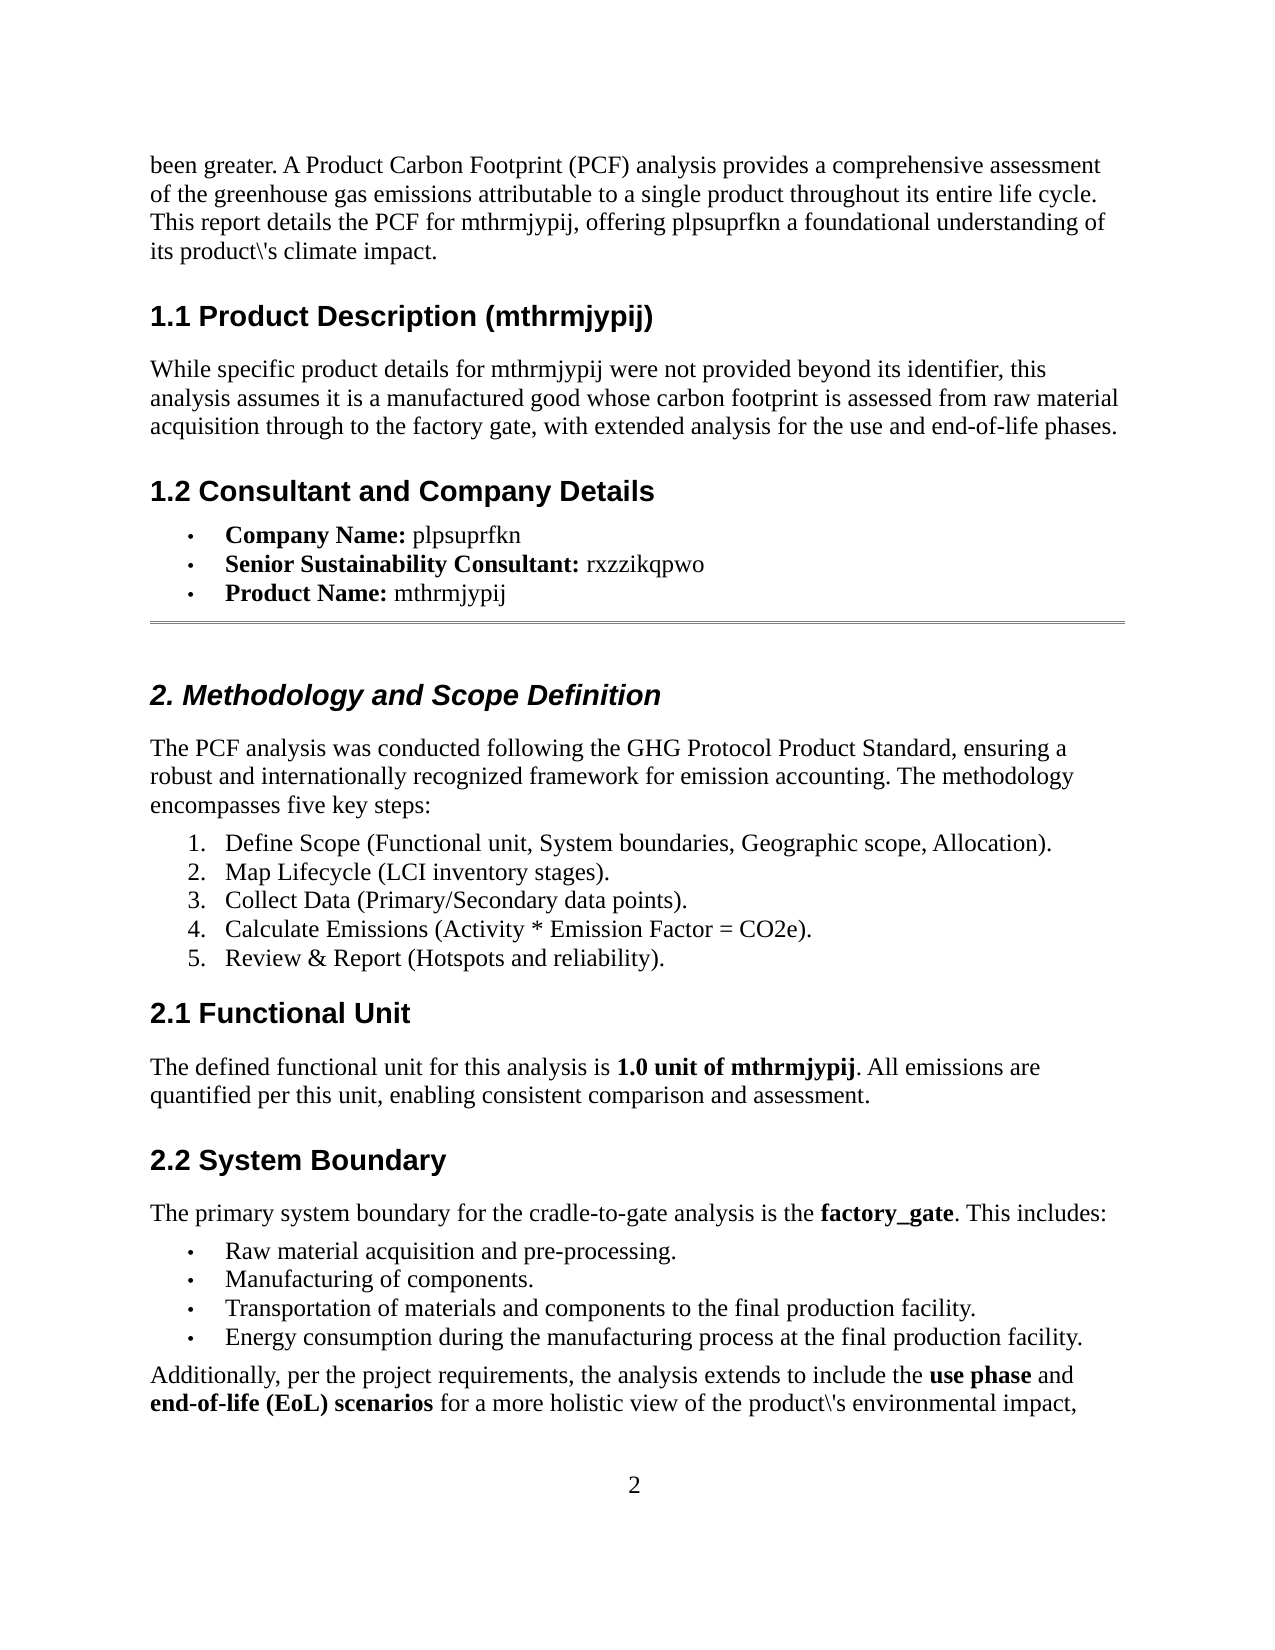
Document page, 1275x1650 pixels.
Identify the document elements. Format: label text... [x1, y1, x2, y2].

subtitle 1.1 Product Description (mthrmjypij) [150, 299, 1125, 332]
list Map Lifecycle (LCI inventory stages). [187, 857, 1125, 885]
text The primary system boundary for the cradle-to-gate analysis is the factory_gate. This includes: [150, 1198, 1125, 1227]
list Product Name: mthrmjypij [187, 578, 1125, 606]
list Raw material acquisition and pre-processing. [187, 1236, 1125, 1264]
list Calculate Emissions (Activity * Emission Factor = CO2e). [187, 914, 1125, 943]
text The PCF analysis was conducted following the GHG Protocol Product Standard, ensuring a robust and internationally recognized framework for emission accounting. The methodology encompasses five key steps: [150, 733, 1125, 819]
list Define Scope (Functional unit, System boundaries, Geographic scope, Allocation). [187, 828, 1125, 857]
list Review & Report (Hotspots and reliability). [187, 943, 1125, 972]
subtitle 1.2 Consultant and Company Details [150, 474, 1125, 508]
subtitle 2. Methodology and Scope Definition [150, 678, 1125, 711]
text The defined functional unit for this analysis is 1.0 unit of mthrmjypij. All emissions are quantified per this unit, enabling consistent comparison and assessment. [150, 1052, 1125, 1109]
list Senior Sustainability Consultant: rxzzikqpwo [187, 549, 1125, 578]
text Additionally, per the project requirements, the analysis extends to include the use phase and end-of-life (EoL) scenarios for a more holistic view of the product\'s environmental impact, [150, 1360, 1125, 1417]
text While specific product details for mthrmjypij were not provided beyond its identifier, this analysis assumes it is a manufactured good whose carbon footprint is assessed from raw material acquisition through to the factory gate, with extended analysis for the use and end-of-life phases. [150, 354, 1125, 440]
subtitle 2.2 System Boundary [150, 1143, 1125, 1177]
list Collect Data (Primary/Secondary data points). [187, 885, 1125, 914]
list Energy consumption during the manufacturing process at the final production facility. [187, 1322, 1125, 1351]
list Company Name: plpsuprfkn [187, 520, 1125, 549]
text been greater. A Product Carbon Footprint (PCF) analysis provides a comprehensive assessment of the greenhouse gas emissions attributable to a single product throughout its entire life cycle. This report details the PCF for mthrmjypij, offering plpsuprfkn a foundational understanding of its product\'s climate impact. [150, 150, 1125, 265]
subtitle 2.1 Functional Unit [150, 997, 1125, 1030]
list Transportation of materials and components to the final production facility. [187, 1293, 1125, 1322]
list Manufacturing of components. [187, 1264, 1125, 1293]
